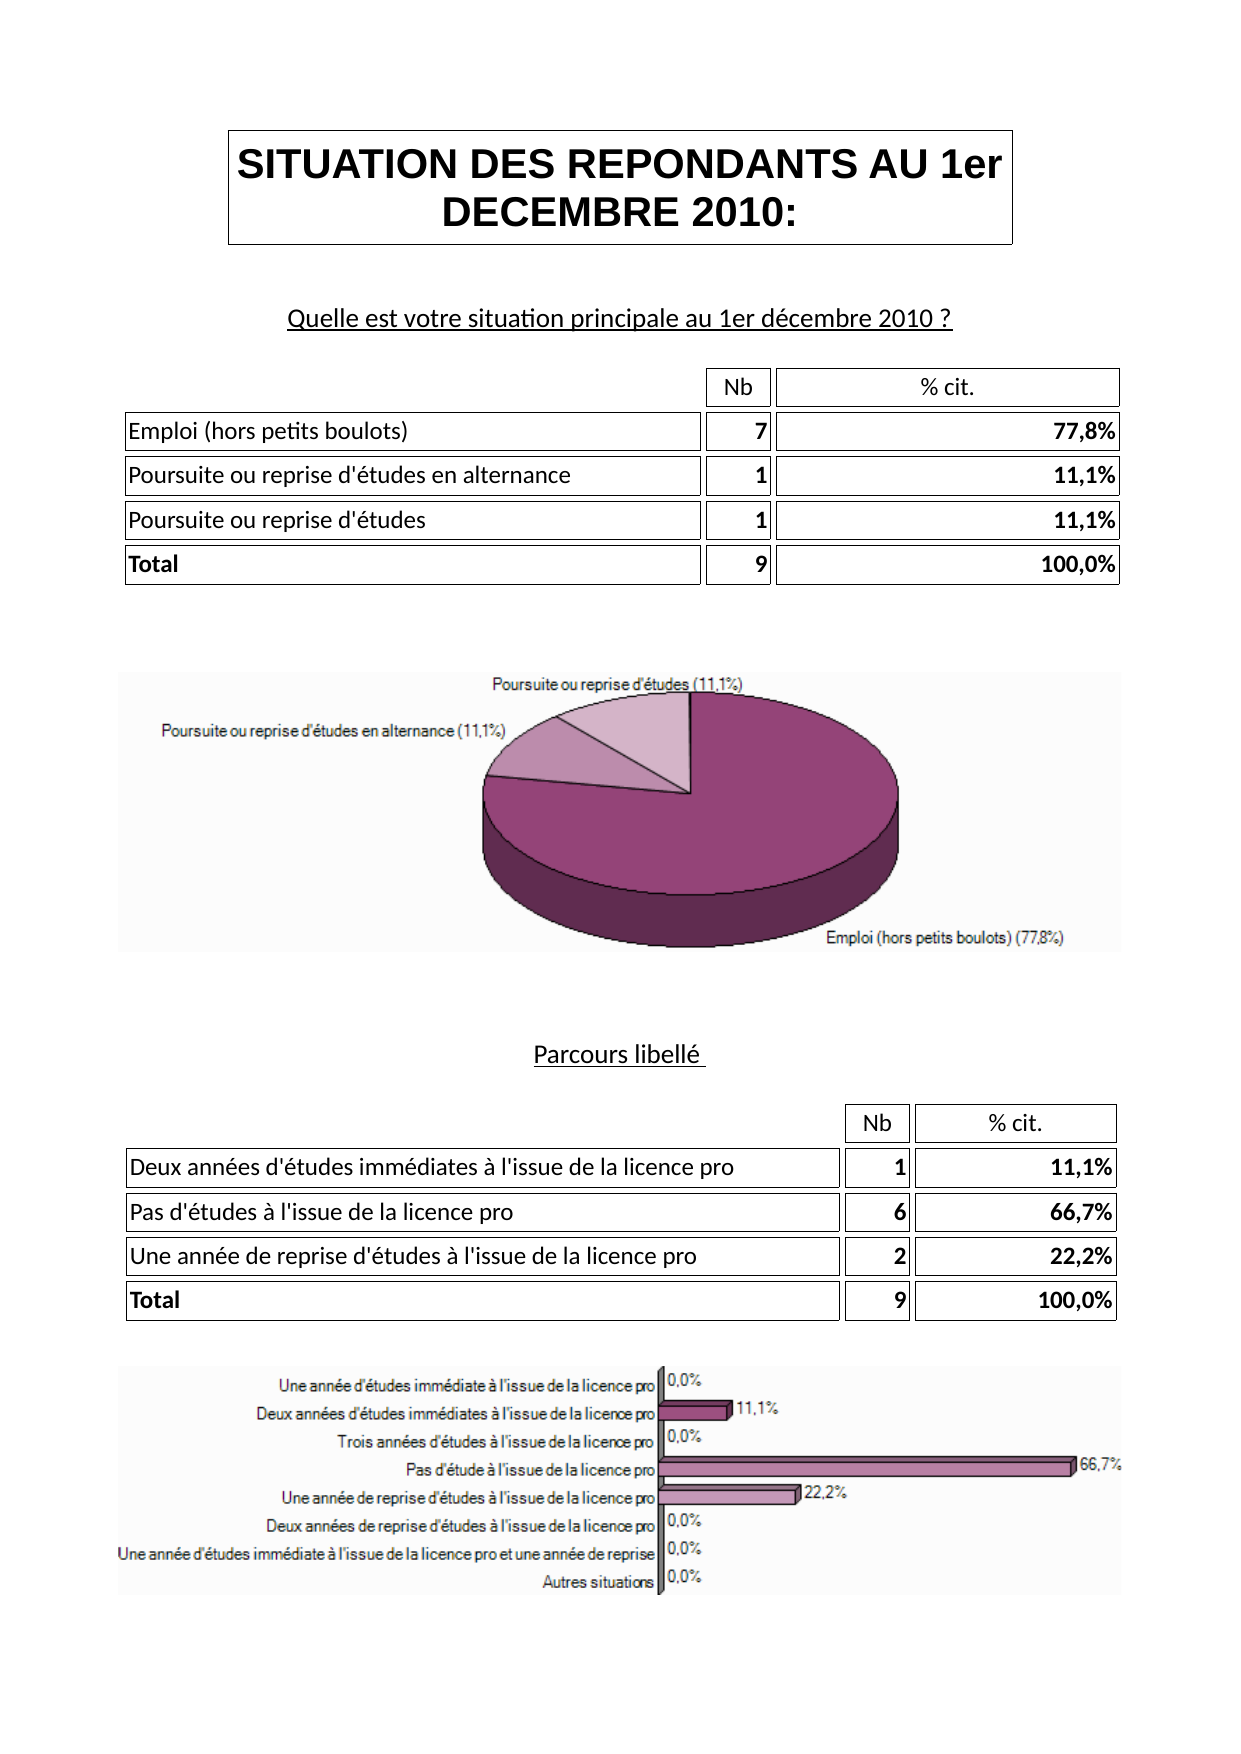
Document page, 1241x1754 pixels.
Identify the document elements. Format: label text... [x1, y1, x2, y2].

table_cell 66,7% [913, 1190, 1119, 1234]
table_header [124, 1101, 842, 1145]
table_cell 1 [703, 454, 773, 498]
table_header Nb [842, 1101, 912, 1145]
table_cell 9 [703, 542, 773, 587]
table_cell Total [122, 542, 703, 587]
table_cell 11,1% [913, 1145, 1119, 1190]
table_header [122, 365, 703, 409]
table_cell 2 [842, 1234, 912, 1278]
table_cell Une année de reprise d'études à l'issue de la licence pro [124, 1234, 842, 1278]
text Quelle est votre situation principale au 1er décembre 2010 ? [118, 301, 1121, 334]
table_cell 11,1% [773, 454, 1122, 498]
table_cell 6 [842, 1190, 912, 1234]
picture [118, 672, 1122, 952]
table_header % cit. [773, 365, 1122, 409]
table_header % cit. [913, 1101, 1119, 1145]
table_cell 7 [703, 409, 773, 453]
table_cell 11,1% [773, 498, 1122, 542]
table_cell Deux années d'études immédiates à l'issue de la licence pro [124, 1145, 842, 1190]
table_cell 22,2% [913, 1234, 1119, 1278]
text SITUATION DES REPONDANTS AU 1er DECEMBRE 2010: [236, 139, 1003, 235]
table_header Nb [703, 365, 773, 409]
table_cell Poursuite ou reprise d'études [122, 498, 703, 542]
table_cell 100,0% [913, 1279, 1119, 1323]
table_cell 1 [703, 498, 773, 542]
table_cell 9 [842, 1279, 912, 1323]
table_cell 1 [842, 1145, 912, 1190]
table_cell 100,0% [773, 542, 1122, 587]
picture [118, 1366, 1122, 1595]
table_cell Poursuite ou reprise d'études en alternance [122, 454, 703, 498]
table_cell 77,8% [773, 409, 1122, 453]
table_cell Pas d'études à l'issue de la licence pro [124, 1190, 842, 1234]
table_cell Emploi (hors petits boulots) [122, 409, 703, 453]
text Parcours libellé [118, 1037, 1121, 1071]
